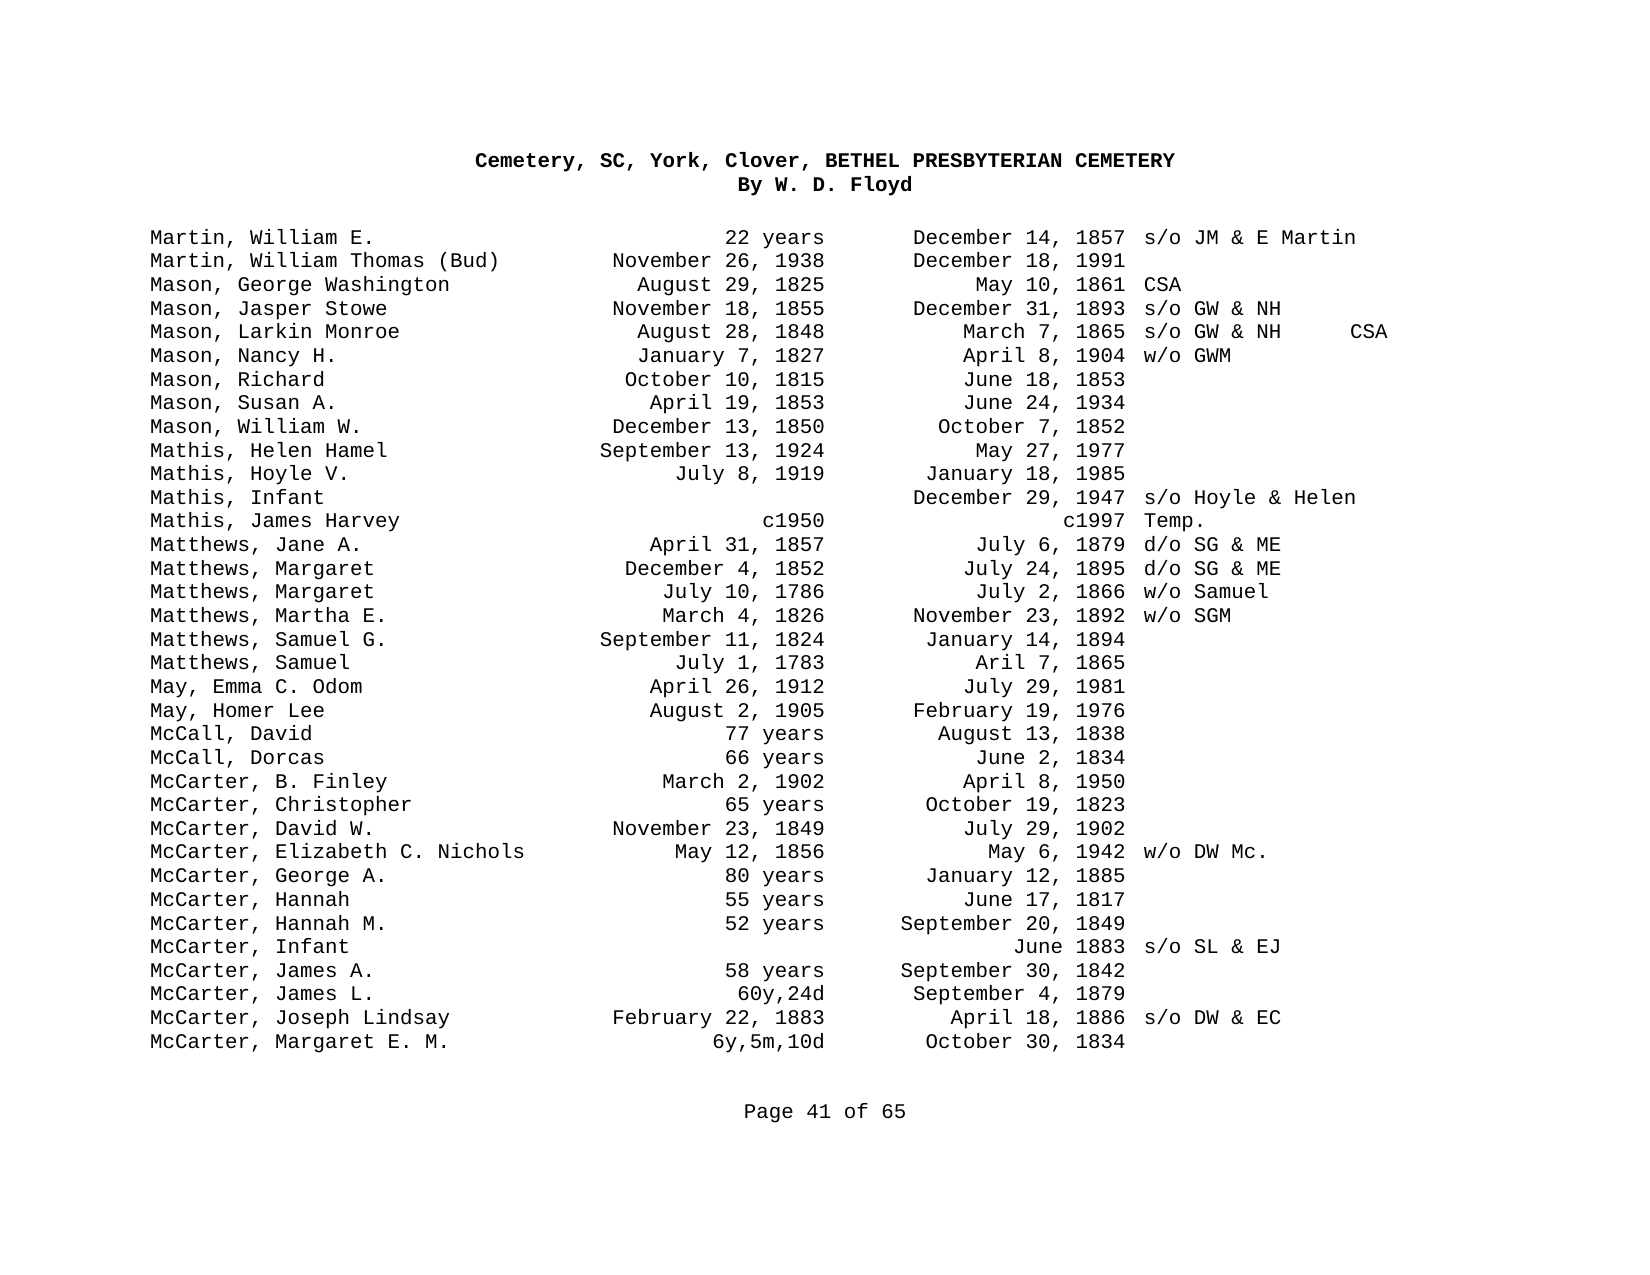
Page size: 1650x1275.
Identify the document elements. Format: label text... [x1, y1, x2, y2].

list Mason, Jasper Stowe November 18, 1855 December 31, 1893 s/o GW & NH [150, 298, 1500, 321]
list Mason, William W. December 13, 1850 October 7, 1852 [150, 416, 1500, 439]
list McCarter, Elizabeth C. Nichols May 12, 1856 May 6, 1942 w/o DW Mc. [150, 842, 1500, 865]
list McCarter, James L. 60y,24d September 4, 1879 [150, 983, 1500, 1007]
list McCarter, Hannah M. 52 years September 20, 1849 [150, 912, 1500, 936]
list Matthews, Samuel July 1, 1783 Aril 7, 1865 [150, 652, 1500, 676]
list Mathis, Helen Hamel September 13, 1924 May 27, 1977 [150, 439, 1500, 463]
list Matthews, Margaret July 10, 1786 July 2, 1866 w/o Samuel [150, 581, 1500, 605]
list McCarter, Infant June 1883 s/o SL & EJ [150, 936, 1500, 960]
list Mathis, Hoyle V. July 8, 1919 January 18, 1985 [150, 463, 1500, 487]
list McCarter, James A. 58 years September 30, 1842 [150, 960, 1500, 983]
list McCarter, George A. 80 years January 12, 1885 [150, 865, 1500, 889]
list Mason, Nancy H. January 7, 1827 April 8, 1904 w/o GWM [150, 345, 1500, 369]
list Matthews, Samuel G. September 11, 1824 January 14, 1894 [150, 629, 1500, 652]
list May, Homer Lee August 2, 1905 February 19, 1976 [150, 700, 1500, 723]
list Martin, William Thomas (Bud) November 26, 1938 December 18, 1991 [150, 250, 1500, 274]
list Matthews, Martha E. March 4, 1826 November 23, 1892 w/o SGM [150, 605, 1500, 629]
list Mason, Susan A. April 19, 1853 June 24, 1934 [150, 392, 1500, 416]
list McCall, Dorcas 66 years June 2, 1834 [150, 747, 1500, 771]
list McCarter, David W. November 23, 1849 July 29, 1902 [150, 818, 1500, 842]
list May, Emma C. Odom April 26, 1912 July 29, 1981 [150, 676, 1500, 700]
list McCarter, Margaret E. M. 6y,5m,10d October 30, 1834 [150, 1031, 1500, 1054]
list McCarter, Hannah 55 years June 17, 1817 [150, 889, 1500, 912]
list McCall, David 77 years August 13, 1838 [150, 723, 1500, 747]
list Mason, Richard October 10, 1815 June 18, 1853 [150, 369, 1500, 392]
list McCarter, Christopher 65 years October 19, 1823 [150, 794, 1500, 818]
list Matthews, Margaret December 4, 1852 July 24, 1895 d/o SG & ME [150, 558, 1500, 581]
list Mason, George Washington August 29, 1825 May 10, 1861 CSA [150, 274, 1500, 298]
list McCarter, Joseph Lindsay February 22, 1883 April 18, 1886 s/o DW & EC [150, 1007, 1500, 1031]
list Matthews, Jane A. April 31, 1857 July 6, 1879 d/o SG & ME [150, 534, 1500, 558]
list Mathis, James Harvey c1950 c1997 Temp. [150, 511, 1500, 534]
list Mason, Larkin Monroe August 28, 1848 March 7, 1865 s/o GW & NH CSA [150, 321, 1500, 345]
list Martin, William E. 22 years December 14, 1857 s/o JM & E Martin [150, 227, 1500, 250]
list McCarter, B. Finley March 2, 1902 April 8, 1950 [150, 771, 1500, 794]
list Mathis, Infant December 29, 1947 s/o Hoyle & Helen [150, 487, 1500, 511]
